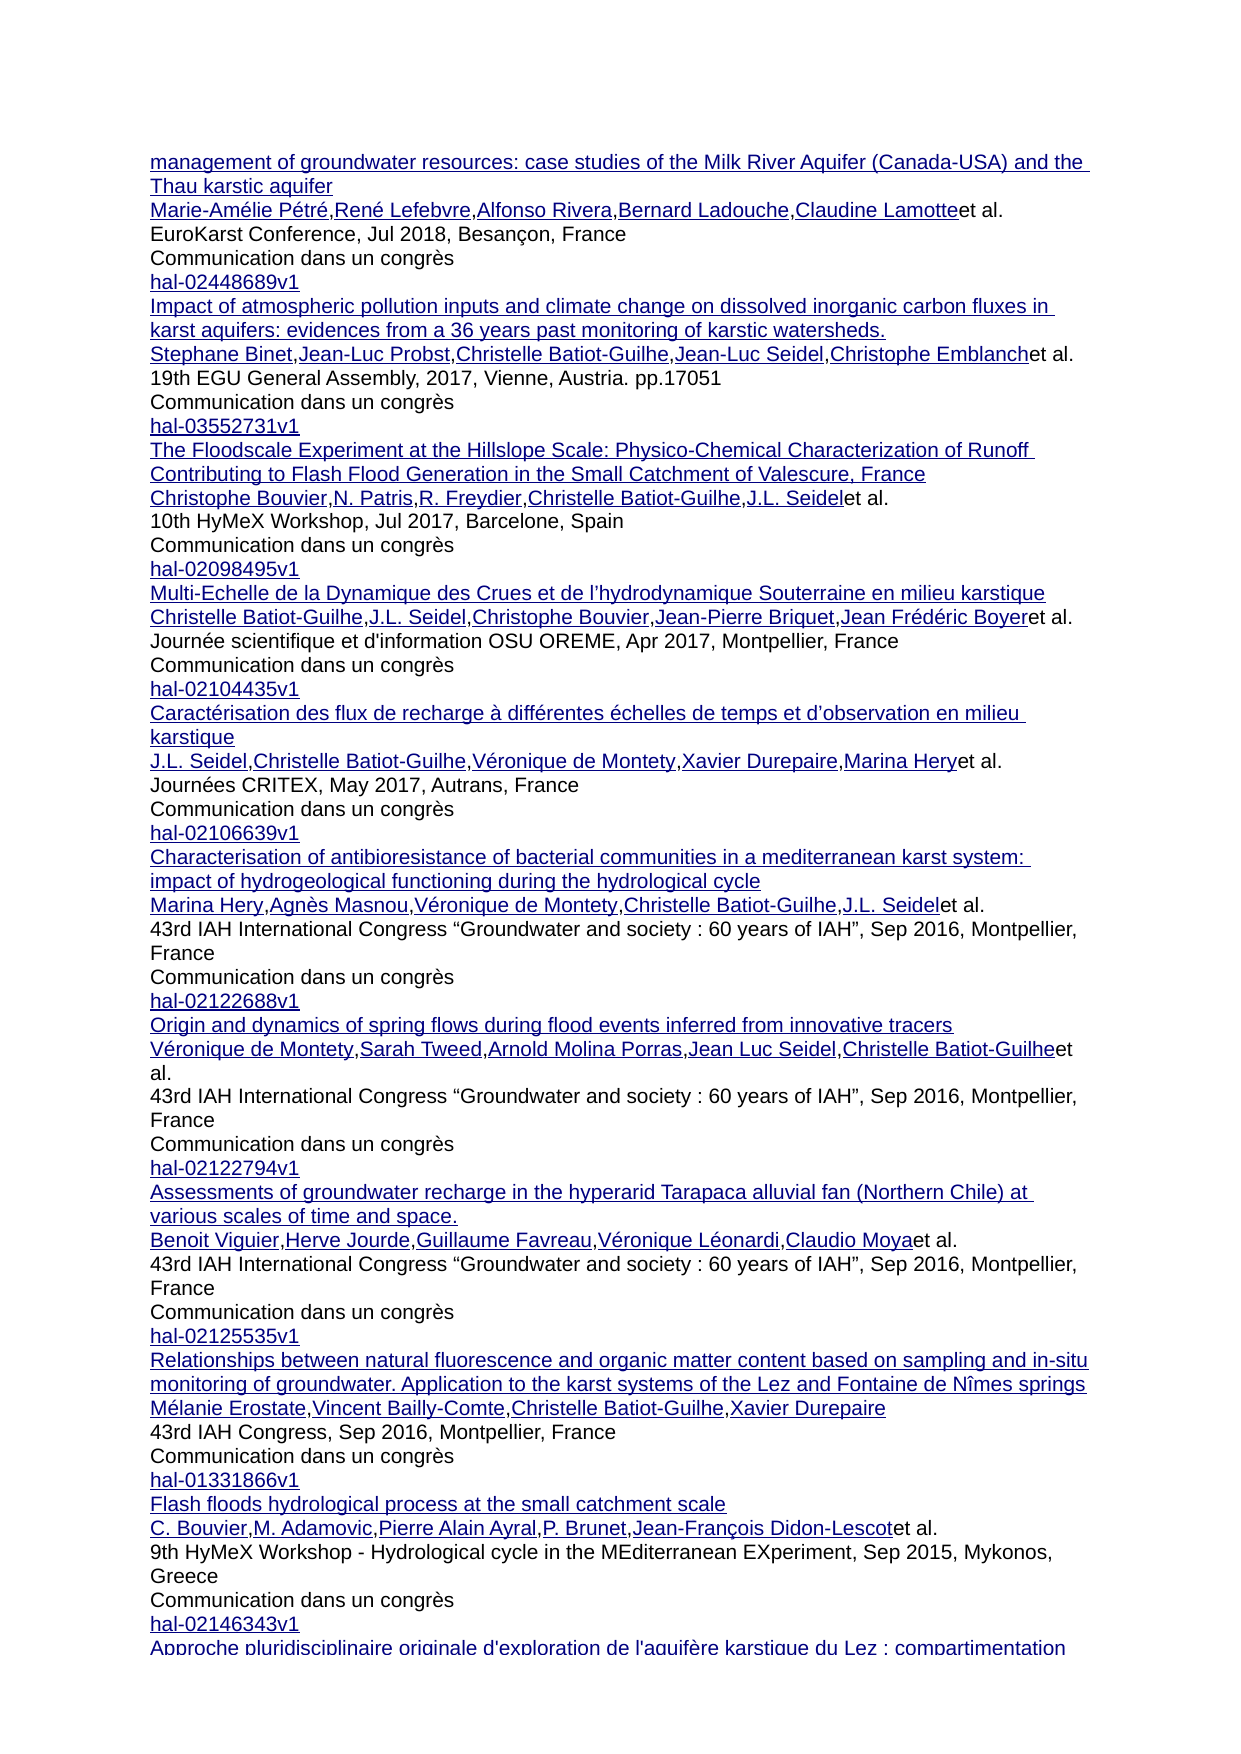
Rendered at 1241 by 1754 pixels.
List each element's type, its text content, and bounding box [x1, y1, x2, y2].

table_cell Caractérisation des flux de recharge à différentes échelles de temps et d’observation en milieu karstique J.L. Seidel,Christelle Batiot-Guilhe,Véronique de Montety,Xavier Durepaire,Marina Heryet al. Journées CRITEX, May 2017, Autrans, France Communication dans un congrès hal-02106639v1 [150, 701, 1090, 845]
table_cell Relationships between natural fluorescence and organic matter content based on sampling and in-situ monitoring of groundwater. Application to the karst systems of the Lez and Fontaine de Nîmes springs Mélanie Erostate,Vincent Bailly-Comte,Christelle Batiot-Guilhe,Xavier Durepaire 43rd IAH Congress, Sep 2016, Montpellier, France Communication dans un congrès hal-01331866v1 [150, 1348, 1090, 1492]
table_cell Multidisciplinary approach for the characterisation of regional aquifers and the sustainable management of groundwater resources: case studies of the Milk River Aquifer (Canada-USA) and the Thau karstic aquifer Marie-Amélie Pétré,René Lefebvre,Alfonso Rivera,Bernard Ladouche,Claudine Lamotteet al. EuroKarst Conference, Jul 2018, Besançon, France Communication dans un congrès hal-02448689v1 [150, 172, 1090, 294]
table_cell Approche pluridisciplinaire originale d'exploration de l'aquifère karstique du Lez : compartimentation [150, 1635, 1090, 1655]
table_cell The Floodscale Experiment at the Hillslope Scale: Physico-Chemical Characterization of Runoff Contributing to Flash Flood Generation in the Small Catchment of Valescure, France Christophe Bouvier,N. Patris,R. Freydier,Christelle Batiot-Guilhe,J.L. Seidelet al. 10th HyMeX Workshop, Jul 2017, Barcelone, Spain Communication dans un congrès hal-02098495v1 [150, 438, 1090, 581]
table_cell Origin and dynamics of spring flows during flood events inferred from innovative tracers Véronique de Montety,Sarah Tweed,Arnold Molina Porras,Jean Luc Seidel,Christelle Batiot-Guilheet al. 43rd IAH International Congress “Groundwater and society : 60 years of IAH”, Sep 2016, Montpellier, France Communication dans un congrès hal-02122794v1 [150, 1013, 1090, 1180]
table_cell Assessments of groundwater recharge in the hyperarid Tarapaca alluvial fan (Northern Chile) at various scales of time and space. Benoit Viguier,Herve Jourde,Guillaume Favreau,Véronique Léonardi,Claudio Moyaet al. 43rd IAH International Congress “Groundwater and society : 60 years of IAH”, Sep 2016, Montpellier, France Communication dans un congrès hal-02125535v1 [150, 1180, 1090, 1348]
table_cell Flash floods hydrological process at the small catchment scale C. Bouvier,M. Adamovic,Pierre Alain Ayral,P. Brunet,Jean-François Didon-Lescotet al. 9th HyMeX Workshop - Hydrological cycle in the MEditerranean EXperiment, Sep 2015, Mykonos, Greece Communication dans un congrès hal-02146343v1 [150, 1492, 1090, 1635]
table_cell Multi-Echelle de la Dynamique des Crues et de l’hydrodynamique Souterraine en milieu karstique Christelle Batiot-Guilhe,J.L. Seidel,Christophe Bouvier,Jean-Pierre Briquet,Jean Frédéric Boyeret al. Journée scientifique et d'information OSU OREME, Apr 2017, Montpellier, France Communication dans un congrès hal-02104435v1 [150, 581, 1090, 701]
table_cell Multidisciplinary approach for the characterisation of regional aquifers and the sustainable management of groundwater resources: case studies of the Milk River Aquifer (Canada-USA) and the Thau karstic aquifer Marie-Amélie Pétré,René Lefebvre,Alfonso Rivera,Bernard Ladouche,Claudine Lamotteet al. EuroKarst Conference, Jul 2018, Besançon, France Communication dans un congrès hal-02448689v1 [150, 150, 1090, 171]
table_cell Impact of atmospheric pollution inputs and climate change on dissolved inorganic carbon fluxes in karst aquifers: evidences from a 36 years past monitoring of karstic watersheds. Stephane Binet,Jean-Luc Probst,Christelle Batiot-Guilhe,Jean-Luc Seidel,Christophe Emblanchet al. 19th EGU General Assembly, 2017, Vienne, Austria. pp.17051 Communication dans un congrès hal-03552731v1 [150, 294, 1090, 437]
table_cell Characterisation of antibioresistance of bacterial communities in a mediterranean karst system: impact of hydrogeological functioning during the hydrological cycle Marina Hery,Agnès Masnou,Véronique de Montety,Christelle Batiot-Guilhe,J.L. Seidelet al. 43rd IAH International Congress “Groundwater and society : 60 years of IAH”, Sep 2016, Montpellier, France Communication dans un congrès hal-02122688v1 [150, 845, 1090, 1012]
